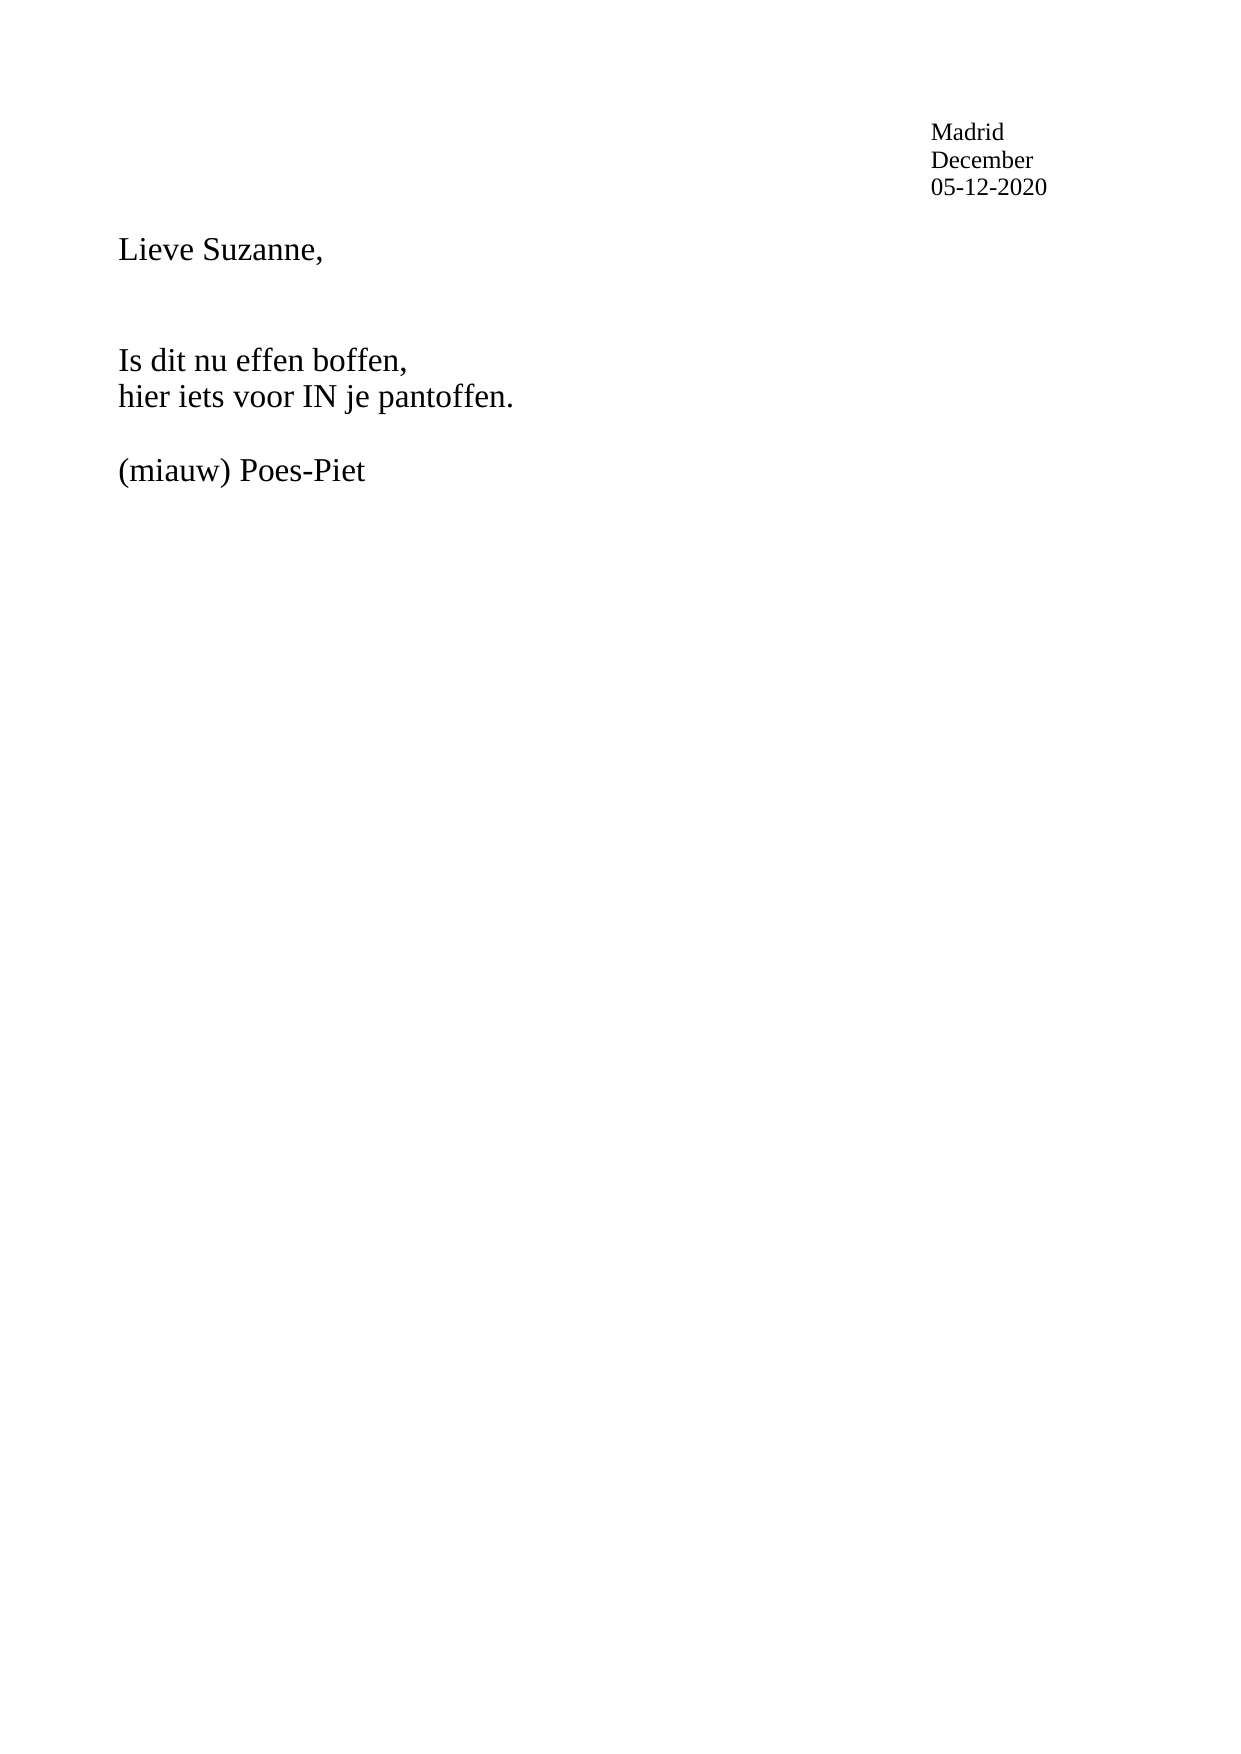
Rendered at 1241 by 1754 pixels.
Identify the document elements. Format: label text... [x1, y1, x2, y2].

text Is dit nu effen boffen, [118, 341, 1122, 378]
text hier iets voor IN je pantoffen. [118, 378, 1122, 415]
text Lieve Suzanne, [118, 231, 1122, 268]
text (miauw) Poes-Piet [118, 452, 1122, 489]
